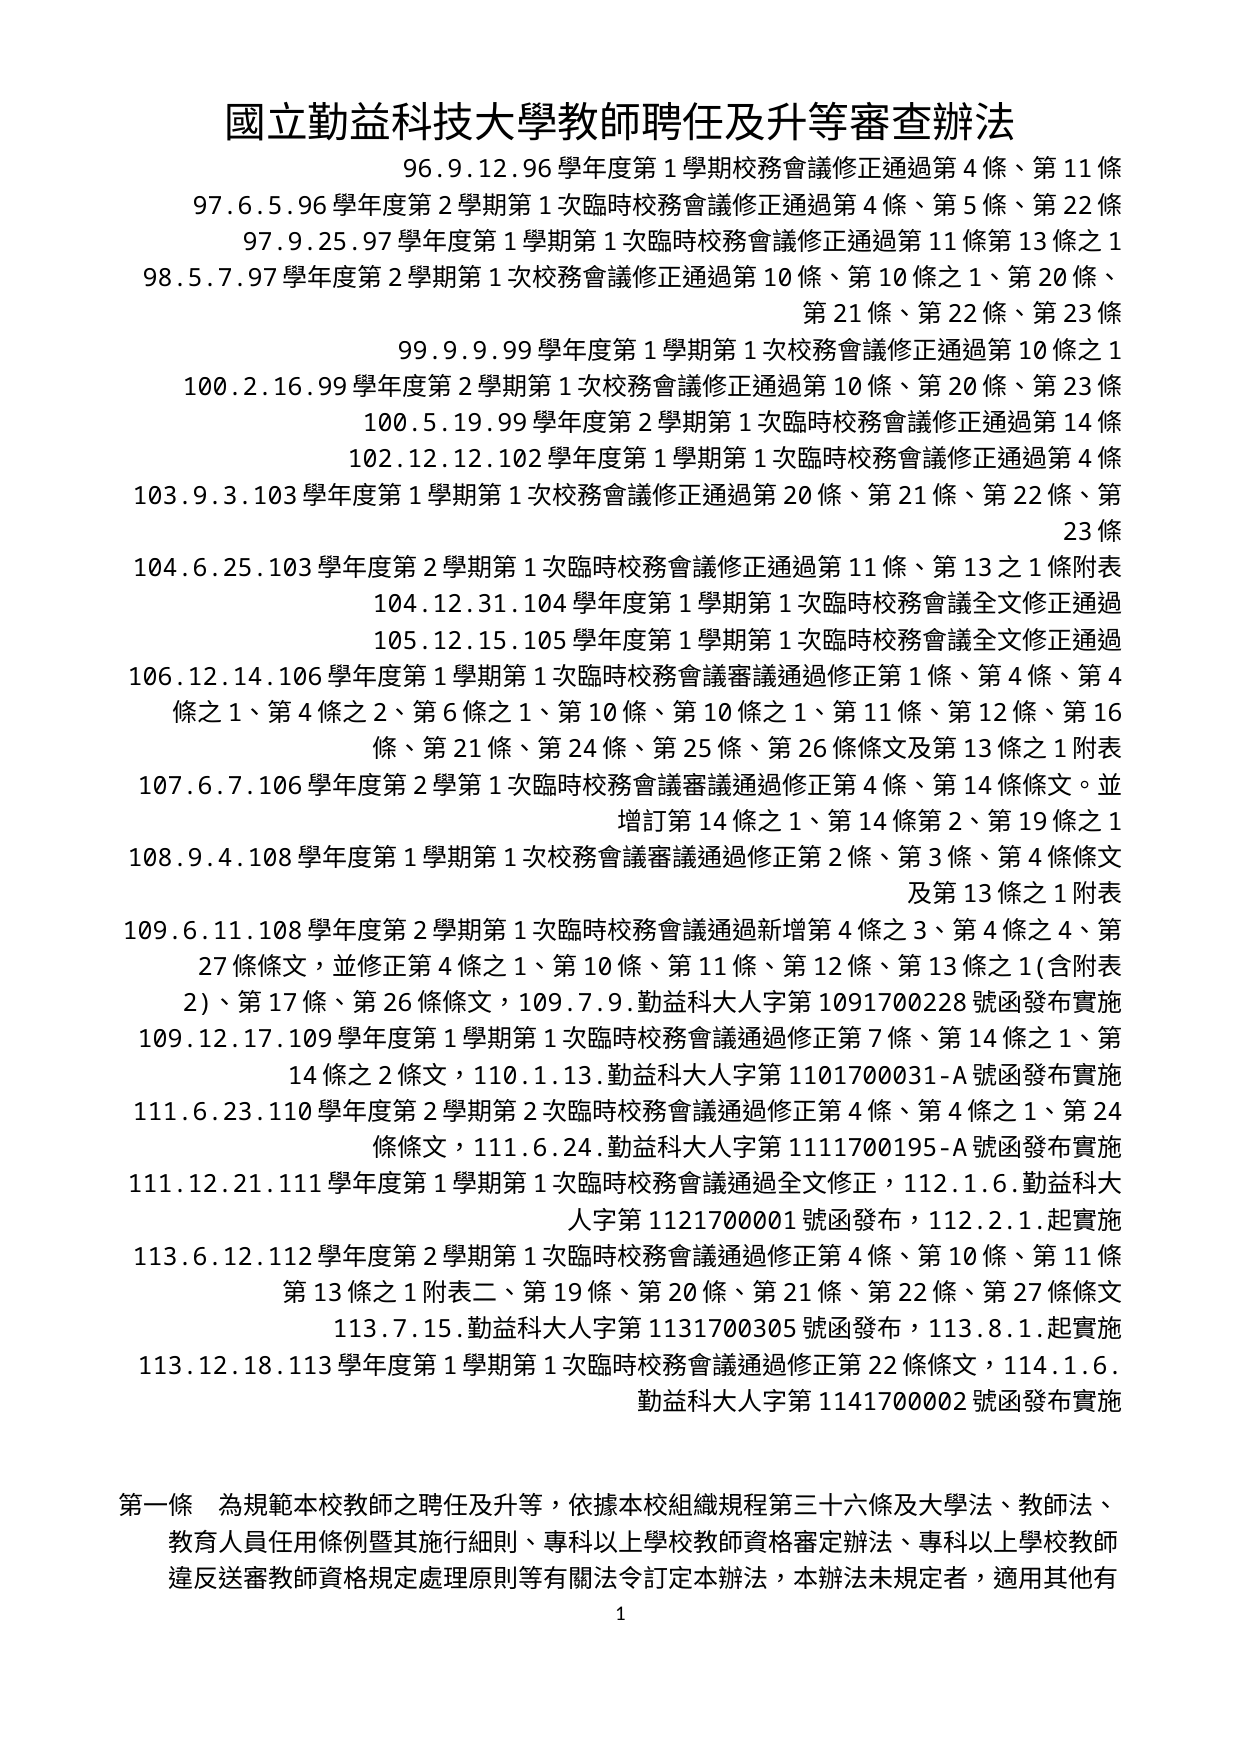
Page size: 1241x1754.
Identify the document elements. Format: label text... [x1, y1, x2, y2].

text 97.9.25.97學年度第1學期第1次臨時校務會議修正通過第11條第13條之1 [118, 221, 1122, 258]
text 113.6.12.112學年度第2學期第1次臨時校務會議通過修正第4條、第10條、第11條、第13條之1附表二、第19條、第20條、第21條、第22條、第27條條文，113.7.15.勤益科大人字第1131700305號函發布，113.8.1.起實施 [118, 1236, 1122, 1345]
text 104.12.31.104學年度第1學期第1次臨時校務會議全文修正通過 [118, 584, 1122, 620]
text 100.5.19.99學年度第2學期第1次臨時校務會議修正通過第14條 [118, 403, 1122, 439]
text 100.2.16.99學年度第2學期第1次校務會議修正通過第10條、第20條、第23條 [118, 366, 1122, 403]
text 111.12.21.111學年度第1學期第1次臨時校務會議通過全文修正，112.1.6.勤益科大人字第1121700001號函發布，112.2.1.起實施 [118, 1164, 1122, 1236]
text 113.12.18.113學年度第1學期第1次臨時校務會議通過修正第22條條文，114.1.6.勤益科大人字第1141700002號函發布實施 [118, 1345, 1122, 1418]
text 97.6.5.96學年度第2學期第1次臨時校務會議修正通過第4條、第5條、第22條 [118, 185, 1122, 221]
text 111.6.23.110學年度第2學期第2次臨時校務會議通過修正第4條、第4條之1、第24條條文，111.6.24.勤益科大人字第1111700195-A號函發布實施 [118, 1091, 1122, 1164]
text 105.12.15.105學年度第1學期第1次臨時校務會議全文修正通過 [118, 620, 1122, 656]
text 第一條 為規範本校教師之聘任及升等，依據本校組織規程第三十六條及大學法、教師法、教育人員任用條例暨其施行細則、專科以上學校教師資格審定辦法、專科以上學校教師違反送審教師資格規定處理原則等有關法令訂定本辦法，本辦法未規定者，適用其他有 [118, 1486, 1122, 1594]
text 102.12.12.102學年度第1學期第1次臨時校務會議修正通過第4條 [118, 439, 1122, 475]
text 109.6.11.108學年度第2學期第1次臨時校務會議通過新增第4條之3、第4條之4、第27條條文，並修正第4條之1、第10條、第11條、第12條、第13條之1(含附表2)、第17條、第26條條文，109.7.9.勤益科大人字第1091700228號函發布實施 [118, 910, 1122, 1019]
text 109.12.17.109學年度第1學期第1次臨時校務會議通過修正第7條、第14條之1、第14條之2條文，110.1.13.勤益科大人字第1101700031-A號函發布實施 [118, 1019, 1122, 1091]
text 106.12.14.106學年度第1學期第1次臨時校務會議審議通過修正第1條、第4條、第4條之1、第4條之2、第6條之1、第10條、第10條之1、第11條、第12條、第16條、第21條、第24條、第25條、第26條條文及第13條之1附表 [118, 656, 1122, 765]
text 98.5.7.97學年度第2學期第1次校務會議修正通過第10條、第10條之1、第20條、第21條、第22條、第23條 [118, 258, 1122, 330]
text 104.6.25.103學年度第2學期第1次臨時校務會議修正通過第11條、第13之1條附表 [118, 548, 1122, 584]
text 99.9.9.99學年度第1學期第1次校務會議修正通過第10條之1 [118, 330, 1122, 366]
text 107.6.7.106學年度第2學第1次臨時校務會議審議通過修正第4條、第14條條文。並增訂第14條之1、第14條第2、第19條之1 [118, 765, 1122, 838]
text 108.9.4.108學年度第1學期第1次校務會議審議通過修正第2條、第3條、第4條條文及第13條之1附表 [118, 838, 1122, 910]
text 96.9.12.96學年度第1學期校務會議修正通過第4條、第11條 [118, 149, 1122, 185]
text 103.9.3.103學年度第1學期第1次校務會議修正通過第20條、第21條、第22條、第23條 [118, 475, 1122, 548]
text 國立勤益科技大學教師聘任及升等審查辦法 [118, 89, 1122, 149]
